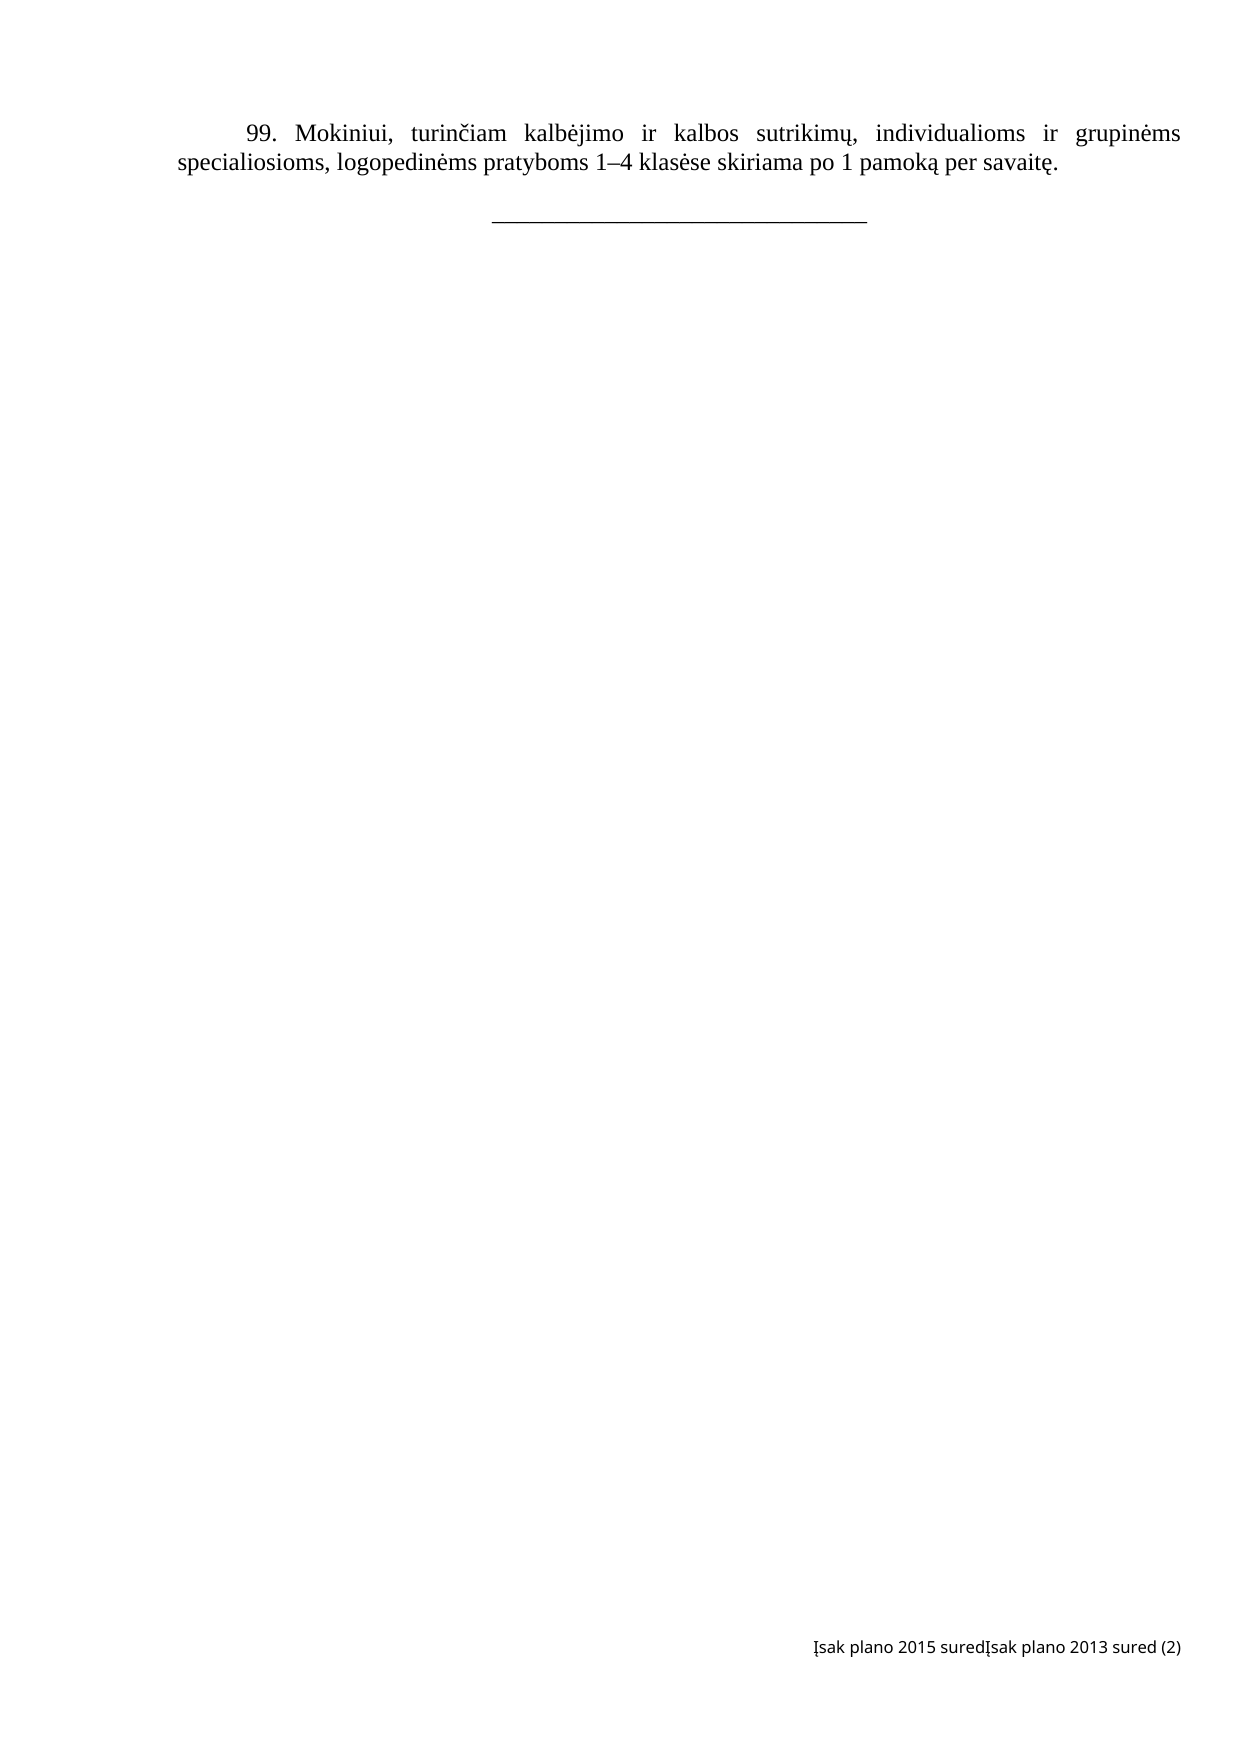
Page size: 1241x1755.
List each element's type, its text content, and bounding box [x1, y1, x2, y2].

text ______________________________ [177, 197, 1181, 226]
text 99. Mokiniui, turinčiam kalbėjimo ir kalbos sutrikimų, individualioms ir grupinėms specialiosioms, logopedinėms pratyboms 1–4 klasėse skiriama po 1 pamoką per savaitę. [177, 118, 1181, 176]
